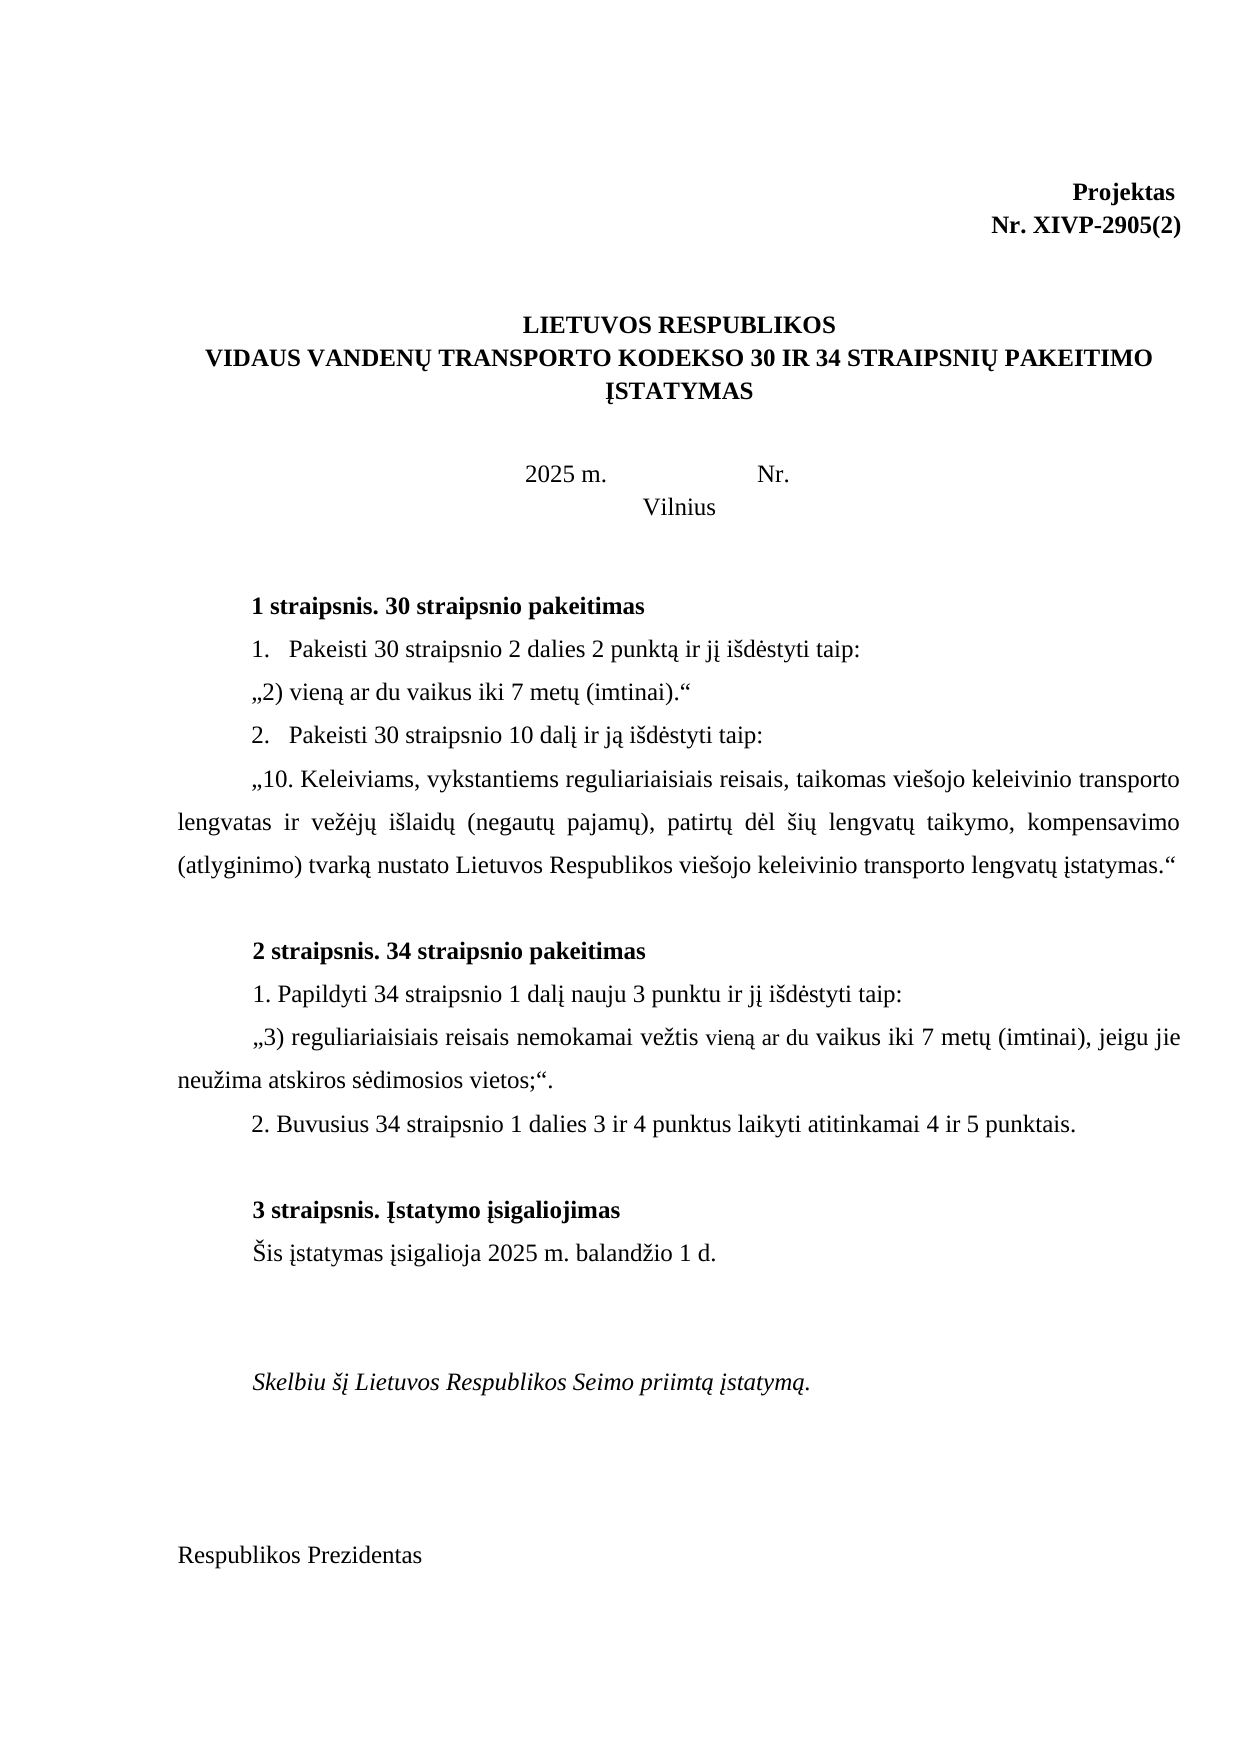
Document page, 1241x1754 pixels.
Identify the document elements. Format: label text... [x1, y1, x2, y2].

text 1 straipsnis. 30 straipsnio pakeitimas [177, 591, 1181, 620]
text „3) reguliariaisiais reisais nemokamai vežtis vieną ar du vaikus iki 7 metų (imtinai), jeigu jie neužima atskiros sėdimosios vietos;“. [177, 1022, 1181, 1094]
text Šis įstatymas įsigalioja 2025 m. balandžio 1 d. [177, 1238, 1181, 1267]
text 3 straipsnis. Įstatymo įsigaliojimas [177, 1195, 1181, 1224]
text Vilnius [177, 492, 1181, 520]
text „2) vieną ar du vaikus iki 7 metų (imtinai).“ [177, 677, 1181, 706]
text 2 straipsnis. 34 straipsnio pakeitimas [177, 936, 1181, 965]
text 1. Papildyti 34 straipsnio 1 dalį nauju 3 punktu ir jį išdėstyti taip: [177, 979, 1181, 1008]
text Nr. XIVP-2905(2) [177, 210, 1181, 239]
text ĮSTATYMAS [177, 376, 1181, 404]
list Pakeisti 30 straipsnio 10 dalį ir ją išdėstyti taip: [251, 721, 1181, 749]
text „10. Keleiviams, vykstantiems reguliariaisiais reisais, taikomas viešojo keleivinio transporto lengvatas ir vežėjų išlaidų (negautų pajamų), patirtų dėl šių lengvatų taikymo, kompensavimo (atlyginimo) tvarką nustato Lietuvos Respublikos viešojo keleivinio transporto lengvatų įstatymas.“ [177, 764, 1181, 879]
text VIDAUS VANDENŲ TRANSPORTO KODEKSO 30 IR 34 STRAIPSNIŲ PAKEITIMO [177, 343, 1181, 372]
text 2025 m. Nr. [177, 459, 1181, 487]
text LIETUVOS RESPUBLIKOS [177, 310, 1181, 338]
text 2. Buvusius 34 straipsnio 1 dalies 3 ir 4 punktus laikyti atitinkamai 4 ir 5 punktais. [251, 1109, 1181, 1137]
text Skelbiu šį Lietuvos Respublikos Seimo priimtą įstatymą. [177, 1367, 1181, 1396]
list Pakeisti 30 straipsnio 2 dalies 2 punktą ir jį išdėstyti taip: [251, 634, 1181, 663]
text Respublikos Prezidentas [177, 1540, 1181, 1569]
text Projektas [177, 177, 1181, 206]
